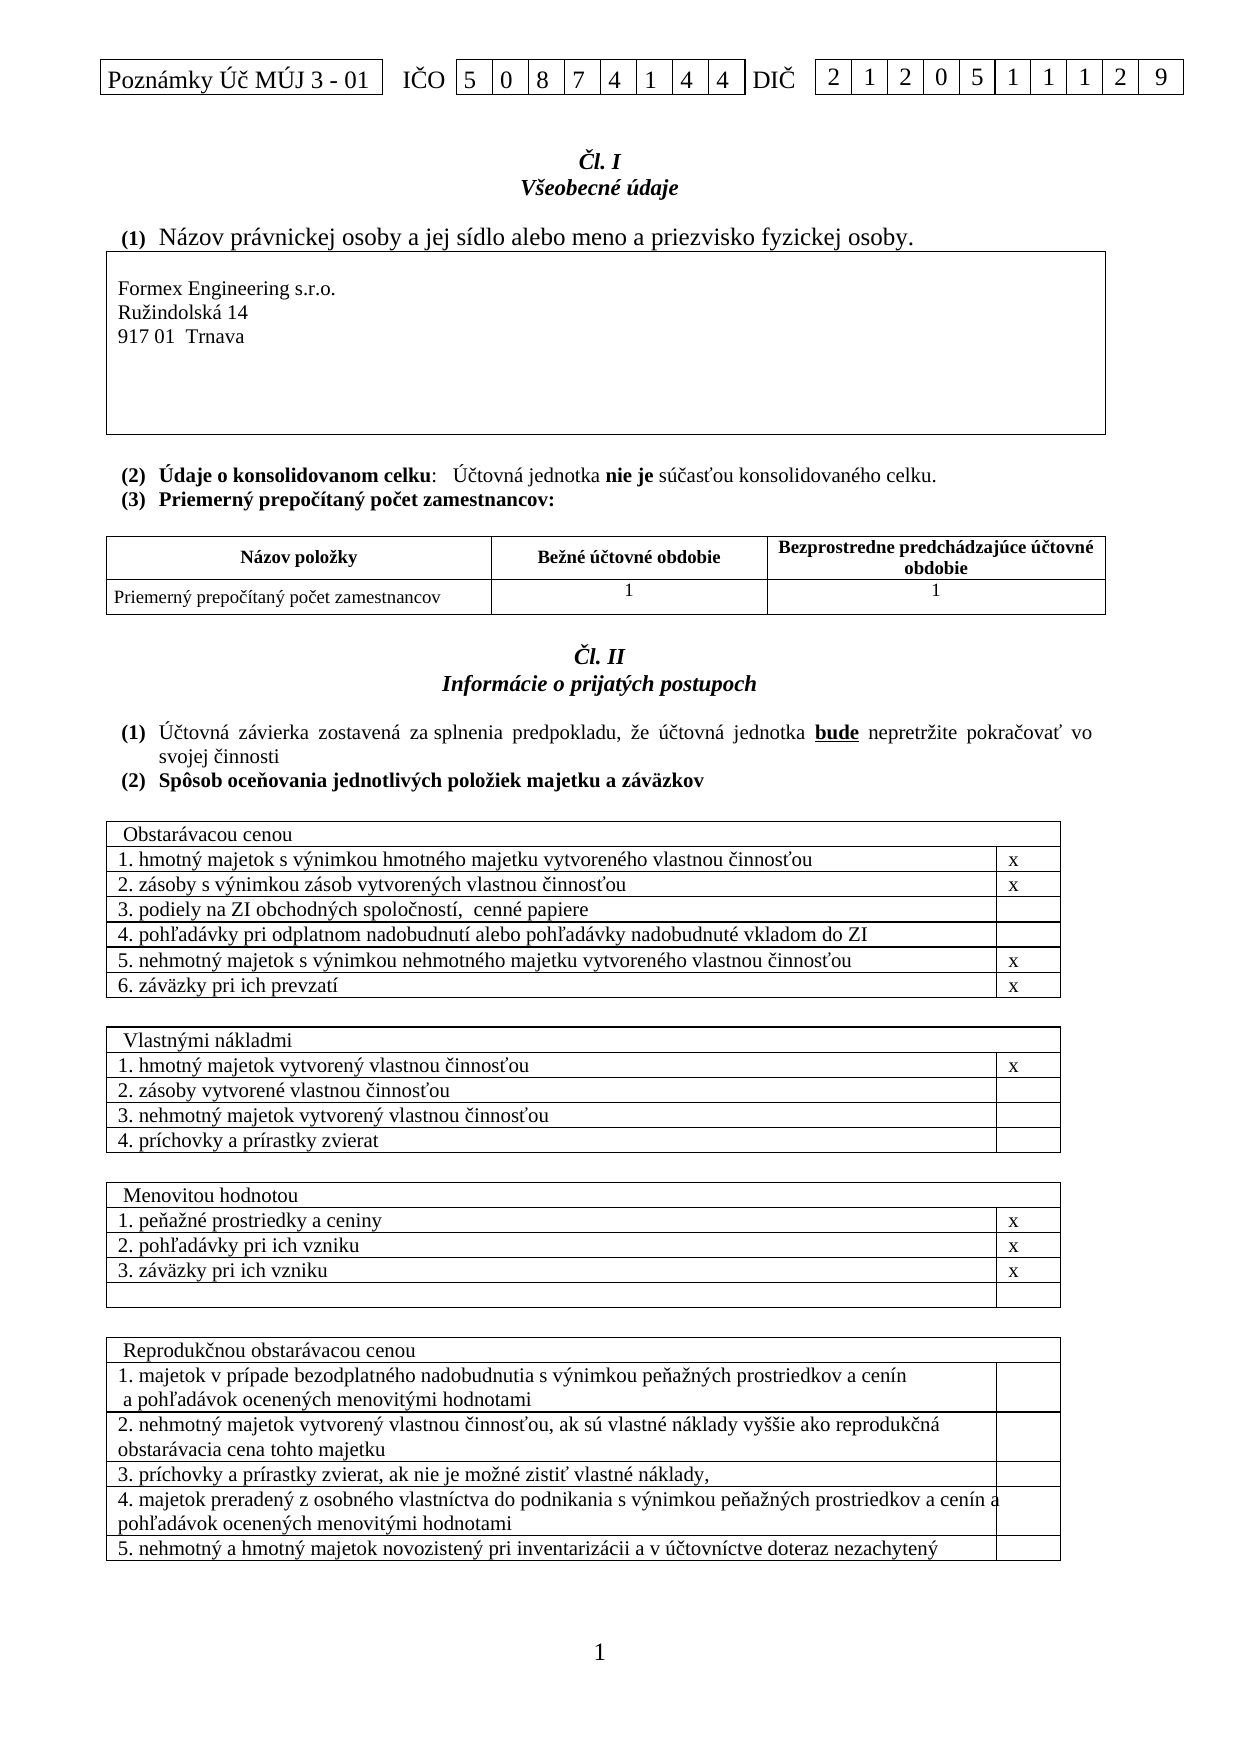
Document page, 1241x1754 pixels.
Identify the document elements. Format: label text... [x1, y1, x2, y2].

table_cell [997, 1462, 1060, 1486]
text Čl. I [106, 148, 1092, 174]
table_header Formex Engineering s.r.o. Ružindolská 14 917 01 Trnava [107, 252, 1105, 433]
table_cell [997, 1078, 1060, 1102]
text Informácie o prijatých postupoch [106, 669, 1092, 696]
list Názov právnickej osoby a jej sídlo alebo meno a priezvisko fyzickej osoby. [121, 222, 1092, 251]
table_cell 1 [492, 580, 767, 614]
table_cell 2. zásoby vytvorené vlastnou činnosťou [107, 1078, 996, 1102]
list Spôsob oceňovania jednotlivých položiek majetku a záväzkov [121, 768, 1092, 792]
list Údaje o konsolidovanom celku: Účtovná jednotka nie je súčasťou konsolidovaného celku. [121, 463, 1092, 487]
table_cell [997, 1536, 1060, 1560]
list Priemerný prepočítaný počet zamestnancov: [121, 487, 1092, 511]
table_cell 3. nehmotný majetok vytvorený vlastnou činnosťou [107, 1103, 996, 1127]
table_cell 1. peňažné prostriedky a ceniny [107, 1208, 996, 1232]
table_cell 2. pohľadávky pri ich vzniku [107, 1233, 996, 1257]
table_header Vlastnými nákladmi [107, 1028, 1060, 1052]
table_cell 1 [768, 580, 1105, 614]
table_cell x [997, 872, 1060, 896]
table_header Názov položky [107, 537, 491, 579]
table_cell 3. podiely na ZI obchodných spoločností, cenné papiere [107, 897, 996, 921]
table_cell x [997, 1208, 1060, 1232]
table_cell 4. pohľadávky pri odplatnom nadobudnutí alebo pohľadávky nadobudnuté vkladom do ZI [107, 923, 996, 946]
table_header Bezprostredne predchádzajúce účtovné obdobie [768, 537, 1105, 579]
table_cell [997, 1128, 1060, 1152]
table_cell [997, 923, 1060, 946]
list Účtovná závierka zostavená za splnenia predpokladu, že účtovná jednotka bude nepretržite pokračovať vo svojej činnosti [121, 720, 1092, 768]
table_cell [997, 1283, 1060, 1307]
table_cell [997, 1487, 1060, 1535]
table_cell x [997, 973, 1060, 997]
table_cell [107, 1283, 996, 1307]
table_cell x [997, 1258, 1060, 1282]
table_header Obstarávacou cenou [107, 822, 1060, 846]
table_cell 5. nehmotný majetok s výnimkou nehmotného majetku vytvoreného vlastnou činnosťou [107, 948, 996, 972]
text Čl. II [106, 643, 1092, 669]
table_cell x [997, 1233, 1060, 1257]
text Všeobecné údaje [106, 174, 1092, 200]
table_cell [997, 1413, 1060, 1461]
table_cell 4. príchovky a prírastky zvierat [107, 1128, 996, 1152]
table_cell 6. záväzky pri ich prevzatí [107, 973, 996, 997]
table_header Menovitou hodnotou [107, 1183, 1060, 1207]
table_cell 1. majetok v prípade bezodplatného nadobudnutia s výnimkou peňažných prostriedkov a cenín a pohľadávok ocenených menovitými hodnotami [107, 1363, 996, 1411]
table_cell 1. hmotný majetok vytvorený vlastnou činnosťou [107, 1053, 996, 1077]
table_cell 1. hmotný majetok s výnimkou hmotného majetku vytvoreného vlastnou činnosťou [107, 847, 996, 871]
table_cell 3. príchovky a prírastky zvierat, ak nie je možné zistiť vlastné náklady, [107, 1462, 996, 1486]
table_cell 3. záväzky pri ich vzniku [107, 1258, 996, 1282]
table_header Reprodukčnou obstarávacou cenou [107, 1338, 1060, 1362]
table_cell 4. majetok preradený z osobného vlastníctva do podnikania s výnimkou peňažných prostriedkov a cenín a pohľadávok ocenených menovitými hodnotami [107, 1487, 996, 1535]
table_cell x [997, 847, 1060, 871]
table_cell [997, 897, 1060, 921]
table_cell [997, 1363, 1060, 1411]
table_cell 2. nehmotný majetok vytvorený vlastnou činnosťou, ak sú vlastné náklady vyššie ako reprodukčná obstarávacia cena tohto majetku [107, 1413, 996, 1461]
table_cell x [997, 948, 1060, 972]
table_cell 5. nehmotný a hmotný majetok novozistený pri inventarizácii a v účtovníctve doteraz nezachytený [107, 1536, 996, 1560]
table_cell 2. zásoby s výnimkou zásob vytvorených vlastnou činnosťou [107, 872, 996, 896]
table_cell x [997, 1053, 1060, 1077]
table_header Bežné účtovné obdobie [492, 537, 767, 579]
table_cell [997, 1103, 1060, 1127]
table_cell Priemerný prepočítaný počet zamestnancov [107, 580, 491, 614]
